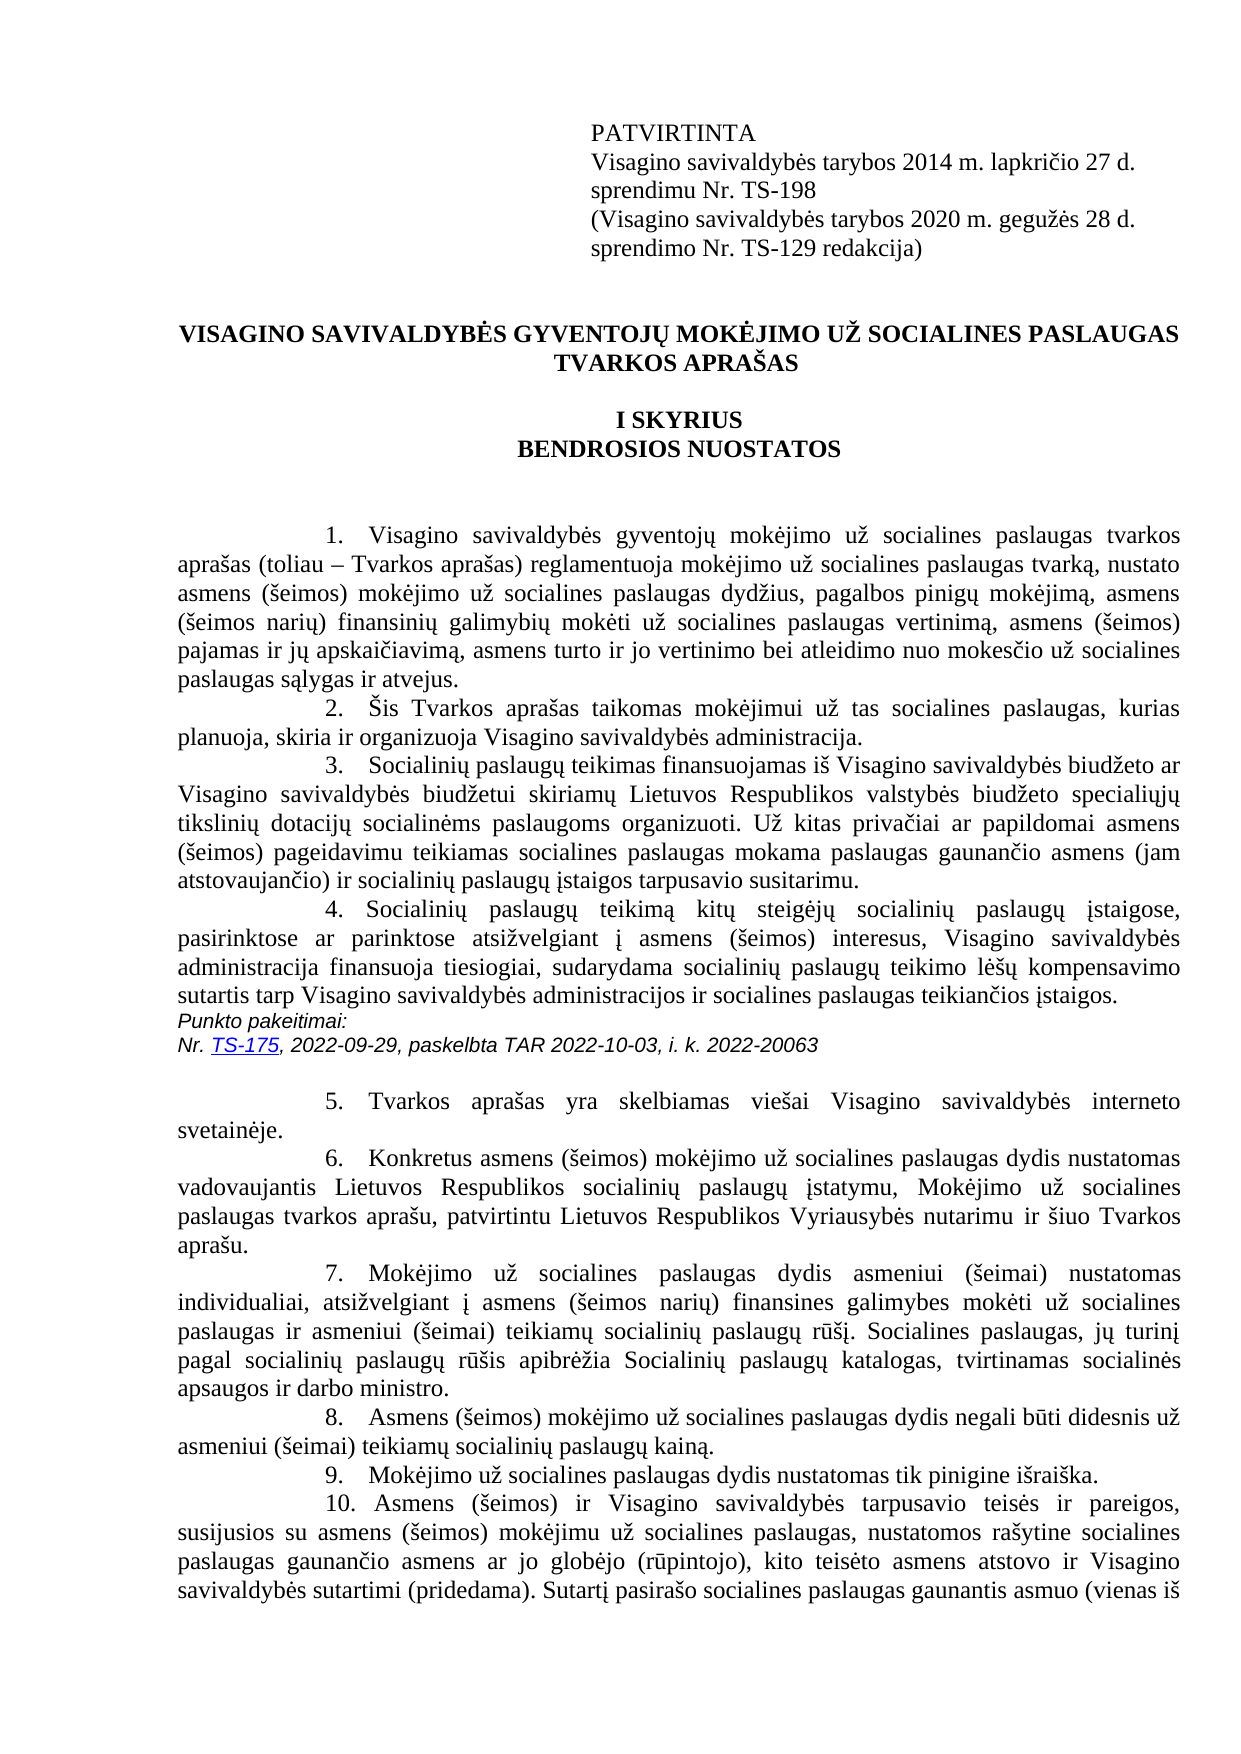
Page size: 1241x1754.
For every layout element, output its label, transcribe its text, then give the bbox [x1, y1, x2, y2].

text 10. Asmens (šeimos) ir Visagino savivaldybės tarpusavio teisės ir pareigos, susijusios su asmens (šeimos) mokėjimu už socialines paslaugas, nustatomos rašytine socialines paslaugas gaunančio asmens ar jo globėjo (rūpintojo), kito teisėto asmens atstovo ir Visagino savivaldybės sutartimi (pridedama). Sutartį pasirašo socialines paslaugas gaunantis asmuo (vienas iš [177, 1488, 1181, 1603]
text 4. Socialinių paslaugų teikimą kitų steigėjų socialinių paslaugų įstaigose, pasirinktose ar parinktose atsižvelgiant į asmens (šeimos) interesus, Visagino savivaldybės administracija finansuoja tiesiogiai, sudarydama socialinių paslaugų teikimo lėšų kompensavimo sutartis tarp Visagino savivaldybės administracijos ir socialines paslaugas teikiančios įstaigos. [177, 894, 1181, 1009]
text (Visagino savivaldybės tarybos 2020 m. gegužės 28 d. [177, 204, 1181, 233]
text 1. Visagino savivaldybės gyventojų mokėjimo už socialines paslaugas tvarkos aprašas (toliau – Tvarkos aprašas) reglamentuoja mokėjimo už socialines paslaugas tvarką, nustato asmens (šeimos) mokėjimo už socialines paslaugas dydžius, pagalbos pinigų mokėjimą, asmens (šeimos narių) finansinių galimybių mokėti už socialines paslaugas vertinimą, asmens (šeimos) pajamas ir jų apskaičiavimą, asmens turto ir jo vertinimo bei atleidimo nuo mokesčio už socialines paslaugas sąlygas ir atvejus. [177, 521, 1181, 693]
text PATVIRTINTA [177, 118, 1181, 147]
text 6. Konkretus asmens (šeimos) mokėjimo už socialines paslaugas dydis nustatomas vadovaujantis Lietuvos Respublikos socialinių paslaugų įstatymu, Mokėjimo už socialines paslaugas tvarkos aprašu, patvirtintu Lietuvos Respublikos Vyriausybės nutarimu ir šiuo Tvarkos aprašu. [177, 1143, 1181, 1258]
text Visagino savivaldybės tarybos 2014 m. lapkričio 27 d. [177, 147, 1181, 176]
text sprendimu Nr. TS-198 [177, 176, 1181, 204]
text Nr. TS-175, 2022-09-29, paskelbta TAR 2022-10-03, i. k. 2022-20063 [177, 1033, 1181, 1057]
text I SKYRIUS [177, 406, 1181, 434]
text 2. Šis Tvarkos aprašas taikomas mokėjimui už tas socialines paslaugas, kurias planuoja, skiria ir organizuoja Visagino savivaldybės administracija. [177, 693, 1181, 751]
text BENDROSIOS NUOSTATOS [177, 434, 1181, 463]
text 7. Mokėjimo už socialines paslaugas dydis asmeniui (šeimai) nustatomas individualiai, atsižvelgiant į asmens (šeimos narių) finansines galimybes mokėti už socialines paslaugas ir asmeniui (šeimai) teikiamų socialinių paslaugų rūšį. Socialines paslaugas, jų turinį pagal socialinių paslaugų rūšis apibrėžia Socialinių paslaugų katalogas, tvirtinamas socialinės apsaugos ir darbo ministro. [177, 1258, 1181, 1402]
text VISAGINO SAVIVALDYBĖS GYVENTOJŲ MOKĖJIMO UŽ SOCIALINES PASLAUGAS TVARKOS APRAŠAS [177, 319, 1181, 377]
text Punkto pakeitimai: [177, 1009, 1181, 1033]
text 8. Asmens (šeimos) mokėjimo už socialines paslaugas dydis negali būti didesnis už asmeniui (šeimai) teikiamų socialinių paslaugų kainą. [177, 1402, 1181, 1460]
text 9. Mokėjimo už socialines paslaugas dydis nustatomas tik pinigine išraiška. [177, 1460, 1181, 1488]
text sprendimo Nr. TS-129 redakcija) [177, 233, 1181, 262]
text 5. Tvarkos aprašas yra skelbiamas viešai Visagino savivaldybės interneto svetainėje. [177, 1086, 1181, 1143]
text 3. Socialinių paslaugų teikimas finansuojamas iš Visagino savivaldybės biudžeto ar Visagino savivaldybės biudžetui skiriamų Lietuvos Respublikos valstybės biudžeto specialiųjų tikslinių dotacijų socialinėms paslaugoms organizuoti. Už kitas privačiai ar papildomai asmens (šeimos) pageidavimu teikiamas socialines paslaugas mokama paslaugas gaunančio asmens (jam atstovaujančio) ir socialinių paslaugų įstaigos tarpusavio susitarimu. [177, 751, 1181, 894]
